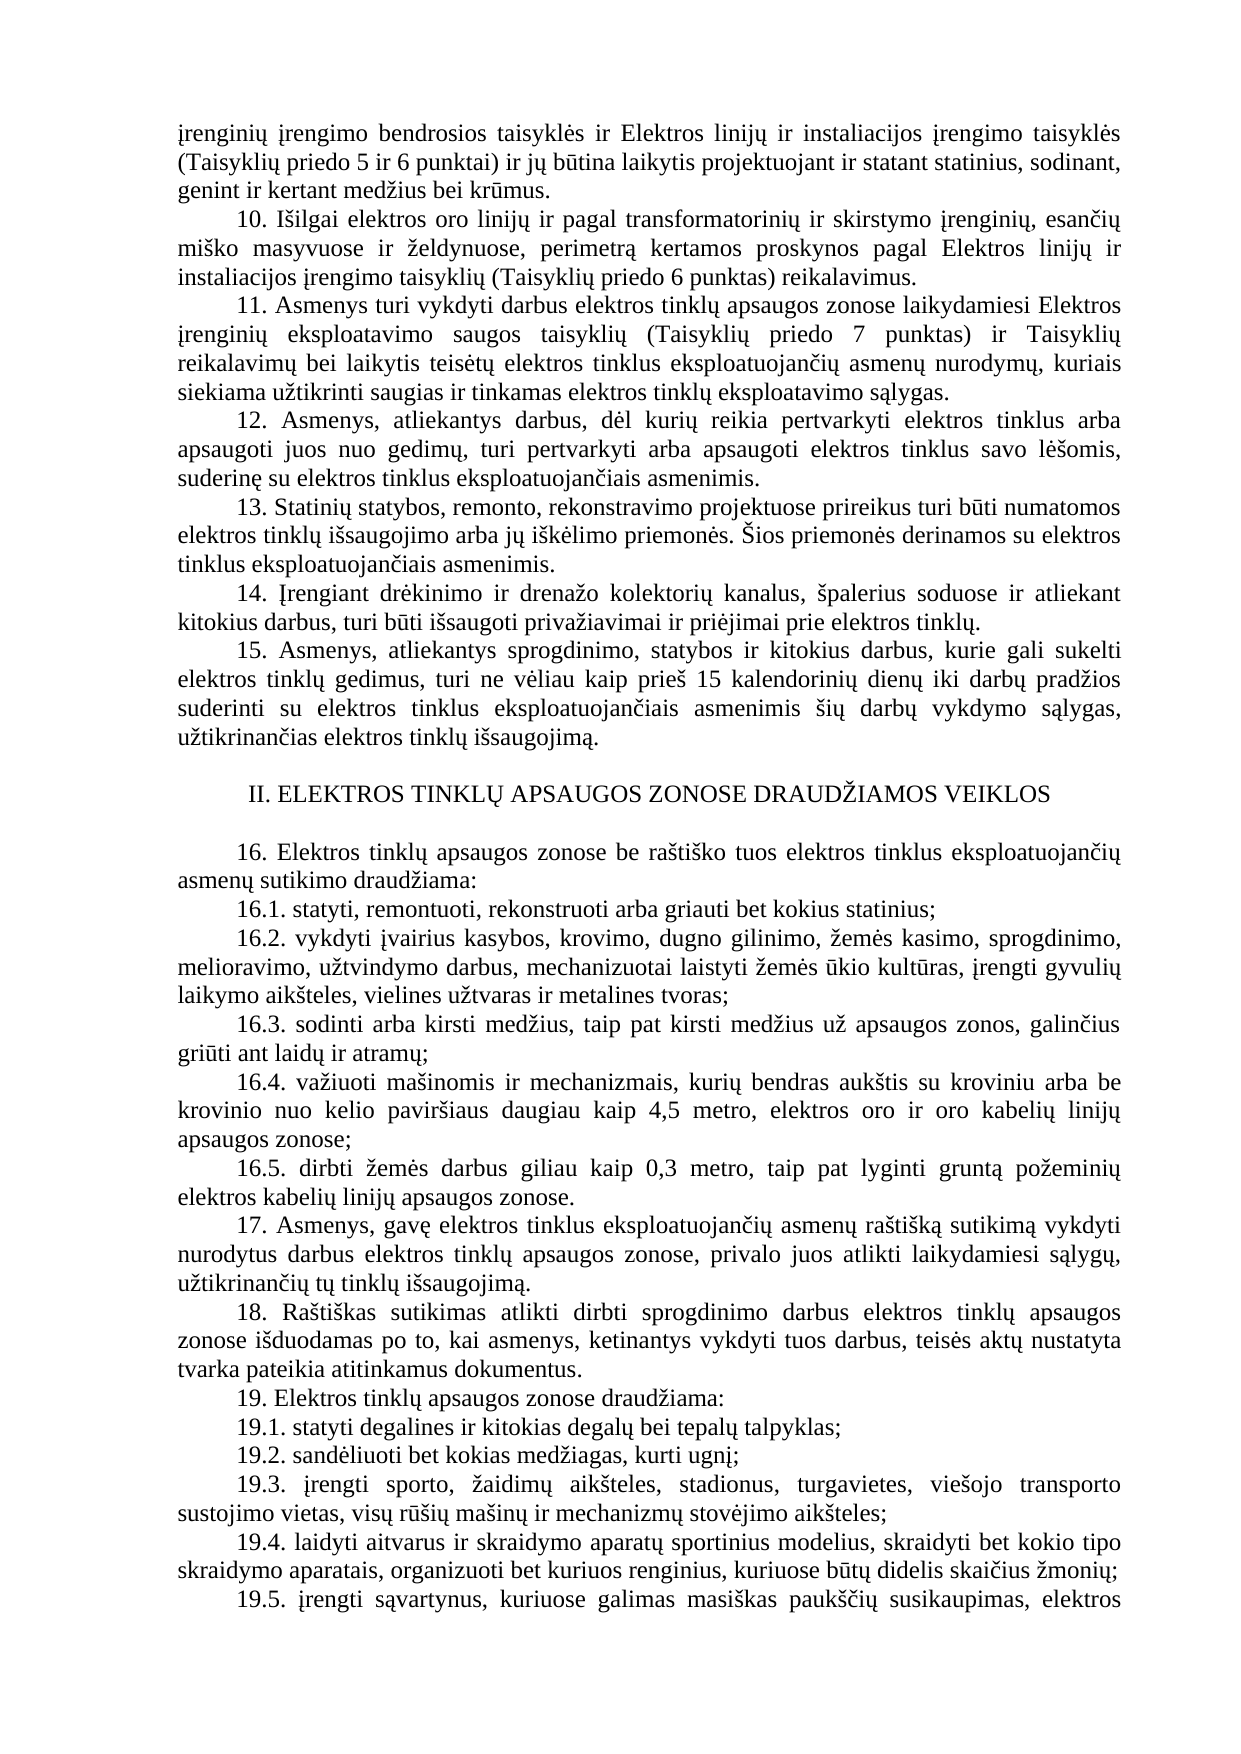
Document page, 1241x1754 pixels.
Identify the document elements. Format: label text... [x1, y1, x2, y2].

text 16.1. statyti, remontuoti, rekonstruoti arba griauti bet kokius statinius; [177, 894, 1122, 923]
text 16.3. sodinti arba kirsti medžius, taip pat kirsti medžius už apsaugos zonos, galinčius griūti ant laidų ir atramų; [177, 1009, 1122, 1067]
text 16. Elektros tinklų apsaugos zonose be raštiško tuos elektros tinklus eksploatuojančių asmenų sutikimo draudžiama: [177, 837, 1122, 894]
text įrenginių įrengimo bendrosios taisyklės ir Elektros linijų ir instaliacijos įrengimo taisyklės (Taisyklių priedo 5 ir 6 punktai) ir jų būtina laikytis projektuojant ir statant statinius, sodinant, genint ir kertant medžius bei krūmus. [177, 118, 1122, 204]
text 19.5. įrengti sąvartynus, kuriuose galimas masiškas paukščių susikaupimas, elektros [177, 1584, 1122, 1613]
text 19.1. statyti degalines ir kitokias degalų bei tepalų talpyklas; [177, 1412, 1122, 1441]
text 10. Išilgai elektros oro linijų ir pagal transformatorinių ir skirstymo įrenginių, esančių miško masyvuose ir želdynuose, perimetrą kertamos proskynos pagal Elektros linijų ir instaliacijos įrengimo taisyklių (Taisyklių priedo 6 punktas) reikalavimus. [177, 204, 1122, 291]
text 14. Įrengiant drėkinimo ir drenažo kolektorių kanalus, špalerius soduose ir atliekant kitokius darbus, turi būti išsaugoti privažiavimai ir priėjimai prie elektros tinklų. [177, 578, 1122, 636]
text 17. Asmenys, gavę elektros tinklus eksploatuojančių asmenų raštišką sutikimą vykdyti nurodytus darbus elektros tinklų apsaugos zonose, privalo juos atlikti laikydamiesi sąlygų, užtikrinančių tų tinklų išsaugojimą. [177, 1211, 1122, 1297]
text 16.4. važiuoti mašinomis ir mechanizmais, kurių bendras aukštis su kroviniu arba be krovinio nuo kelio paviršiaus daugiau kaip 4,5 metro, elektros oro ir oro kabelių linijų apsaugos zonose; [177, 1067, 1122, 1153]
text 19. Elektros tinklų apsaugos zonose draudžiama: [177, 1383, 1122, 1412]
text 15. Asmenys, atliekantys sprogdinimo, statybos ir kitokius darbus, kurie gali sukelti elektros tinklų gedimus, turi ne vėliau kaip prieš 15 kalendorinių dienų iki darbų pradžios suderinti su elektros tinklus eksploatuojančiais asmenimis šių darbų vykdymo sąlygas, užtikrinančias elektros tinklų išsaugojimą. [177, 636, 1122, 751]
text 11. Asmenys turi vykdyti darbus elektros tinklų apsaugos zonose laikydamiesi Elektros įrenginių eksploatavimo saugos taisyklių (Taisyklių priedo 7 punktas) ir Taisyklių reikalavimų bei laikytis teisėtų elektros tinklus eksploatuojančių asmenų nurodymų, kuriais siekiama užtikrinti saugias ir tinkamas elektros tinklų eksploatavimo sąlygas. [177, 291, 1122, 406]
text 18. Raštiškas sutikimas atlikti dirbti sprogdinimo darbus elektros tinklų apsaugos zonose išduodamas po to, kai asmenys, ketinantys vykdyti tuos darbus, teisės aktų nustatyta tvarka pateikia atitinkamus dokumentus. [177, 1297, 1122, 1383]
text 19.4. laidyti aitvarus ir skraidymo aparatų sportinius modelius, skraidyti bet kokio tipo skraidymo aparatais, organizuoti bet kuriuos renginius, kuriuose būtų didelis skaičius žmonių; [177, 1527, 1122, 1584]
text 16.2. vykdyti įvairius kasybos, krovimo, dugno gilinimo, žemės kasimo, sprogdinimo, melioravimo, užtvindymo darbus, mechanizuotai laistyti žemės ūkio kultūras, įrengti gyvulių laikymo aikšteles, vielines užtvaras ir metalines tvoras; [177, 923, 1122, 1009]
text II. ELEKTROS TINKLŲ APSAUGOS ZONOSE DRAUDŽIAMOS VEIKLOS [177, 779, 1122, 808]
text 19.3. įrengti sporto, žaidimų aikšteles, stadionus, turgavietes, viešojo transporto sustojimo vietas, visų rūšių mašinų ir mechanizmų stovėjimo aikšteles; [177, 1469, 1122, 1527]
text 13. Statinių statybos, remonto, rekonstravimo projektuose prireikus turi būti numatomos elektros tinklų išsaugojimo arba jų iškėlimo priemonės. Šios priemonės derinamos su elektros tinklus eksploatuojančiais asmenimis. [177, 492, 1122, 578]
text 19.2. sandėliuoti bet kokias medžiagas, kurti ugnį; [177, 1441, 1122, 1469]
text 12. Asmenys, atliekantys darbus, dėl kurių reikia pertvarkyti elektros tinklus arba apsaugoti juos nuo gedimų, turi pertvarkyti arba apsaugoti elektros tinklus savo lėšomis, suderinę su elektros tinklus eksploatuojančiais asmenimis. [177, 406, 1122, 492]
text 16.5. dirbti žemės darbus giliau kaip 0,3 metro, taip pat lyginti gruntą požeminių elektros kabelių linijų apsaugos zonose. [177, 1153, 1122, 1211]
